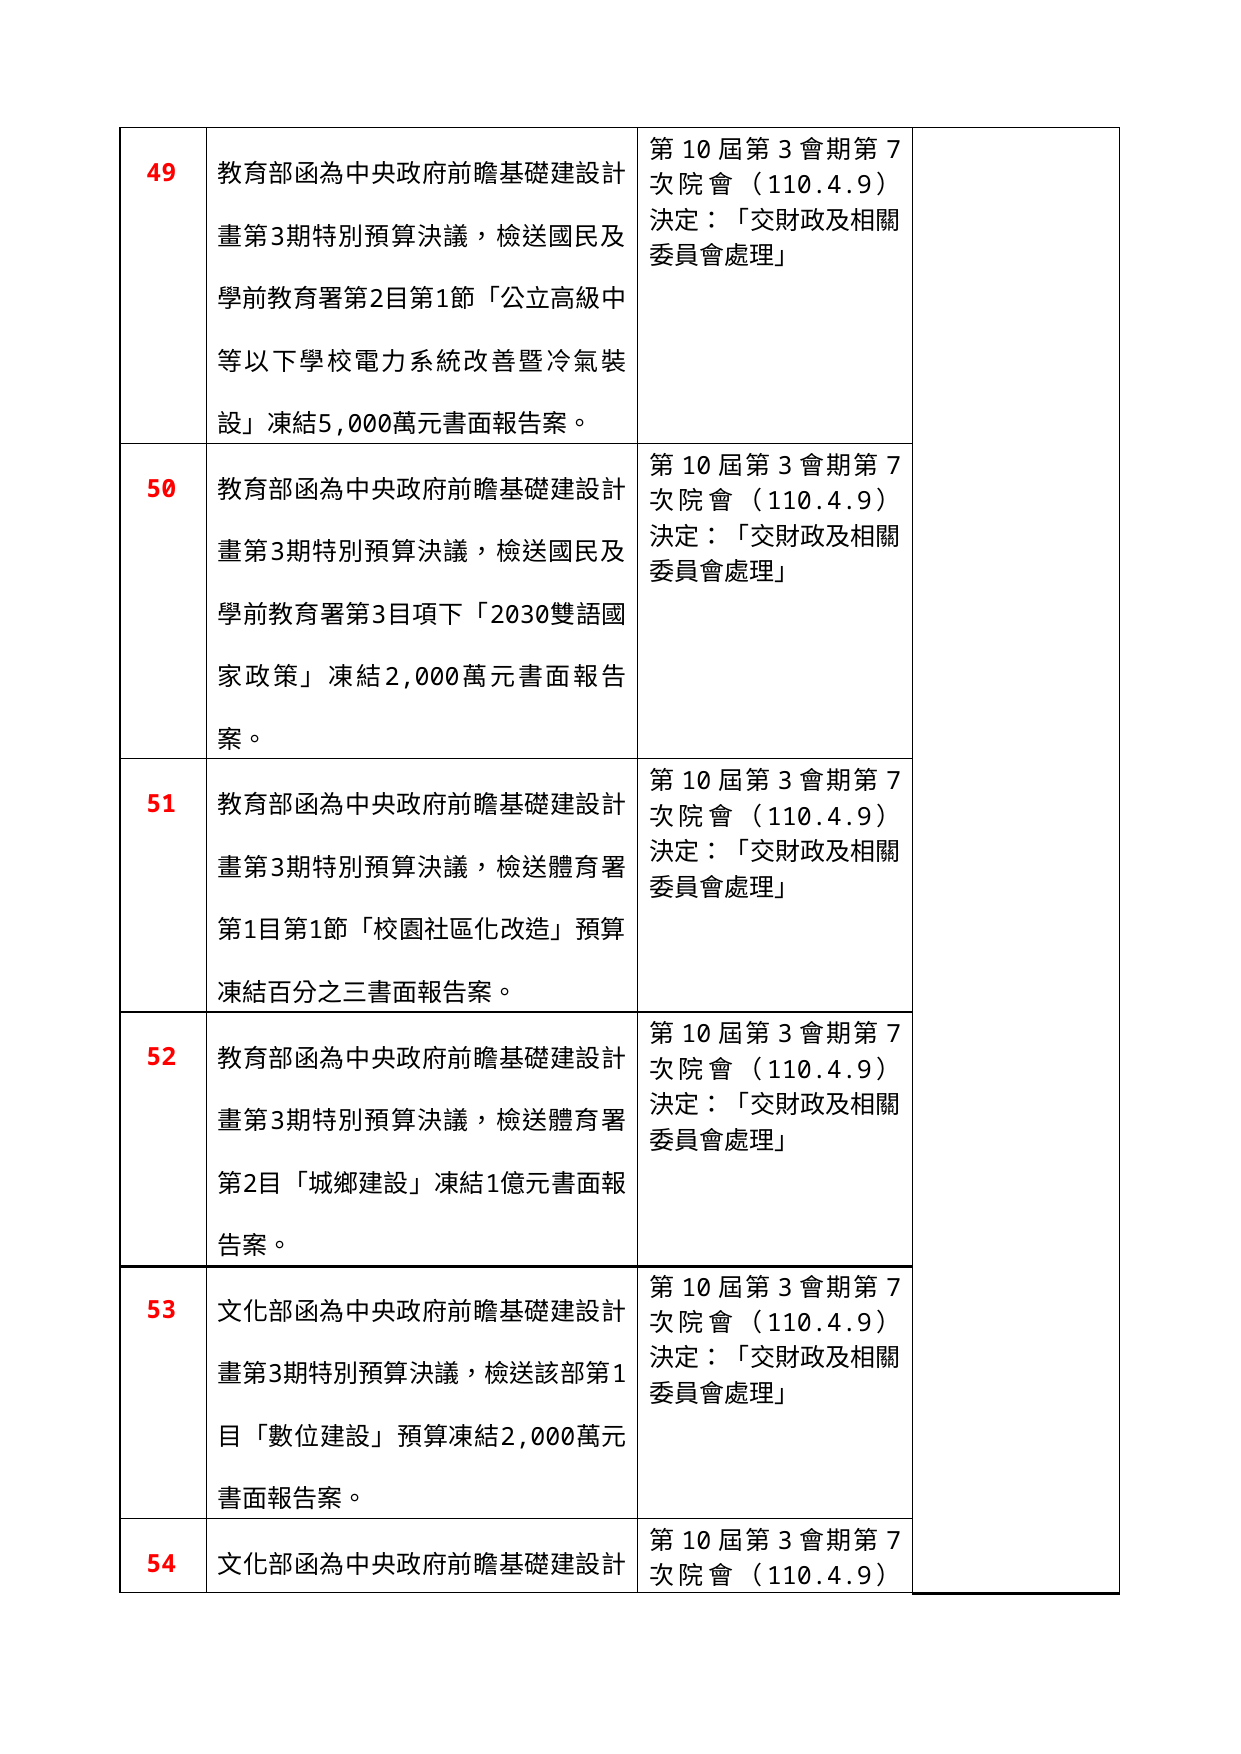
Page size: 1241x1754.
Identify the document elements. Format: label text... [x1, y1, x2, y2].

table_cell 第10屆第3會期第7次院會（110.4.9）決定：「交財政及相關委員會處理」 [638, 1268, 912, 1518]
table_cell 教育部函為中央政府前瞻基礎建設計畫第3期特別預算決議，檢送體育署第2目「城鄉建設」凍結1億元書面報告案。 [207, 1013, 637, 1264]
table_cell 文化部函為中央政府前瞻基礎建設計畫第3期特別預算決議，檢送該部第1目「數位建設」預算凍結2,000萬元書面報告案。 [207, 1268, 637, 1518]
table_cell 文化部函為中央政府前瞻基礎建設計 [207, 1519, 637, 1592]
table_cell [913, 128, 1119, 1592]
table_cell 第10屆第3會期第7次院會（110.4.9） [638, 1519, 912, 1592]
table_cell [121, 759, 206, 1011]
table_cell 第10屆第3會期第7次院會（110.4.9）決定：「交財政及相關委員會處理」 [638, 444, 912, 758]
table_cell [121, 1268, 206, 1518]
table_cell 第10屆第3會期第7次院會（110.4.9）決定：「交財政及相關委員會處理」 [638, 1013, 912, 1264]
table_cell 第10屆第3會期第7次院會（110.4.9）決定：「交財政及相關委員會處理」 [638, 128, 912, 443]
table_cell [121, 444, 206, 758]
table_cell 教育部函為中央政府前瞻基礎建設計畫第3期特別預算決議，檢送國民及學前教育署第3目項下「2030雙語國家政策」凍結2,000萬元書面報告案。 [207, 444, 637, 758]
table_cell [121, 1519, 206, 1592]
table_cell [121, 1013, 206, 1264]
table_cell 教育部函為中央政府前瞻基礎建設計畫第3期特別預算決議，檢送體育署第1目第1節「校園社區化改造」預算凍結百分之三書面報告案。 [207, 759, 637, 1011]
table_cell 教育部函為中央政府前瞻基礎建設計畫第3期特別預算決議，檢送國民及學前教育署第2目第1節「公立高級中等以下學校電力系統改善暨冷氣裝設」凍結5,000萬元書面報告案。 [207, 128, 637, 443]
table_cell 第10屆第3會期第7次院會（110.4.9）決定：「交財政及相關委員會處理」 [638, 759, 912, 1011]
table_cell [121, 128, 206, 443]
